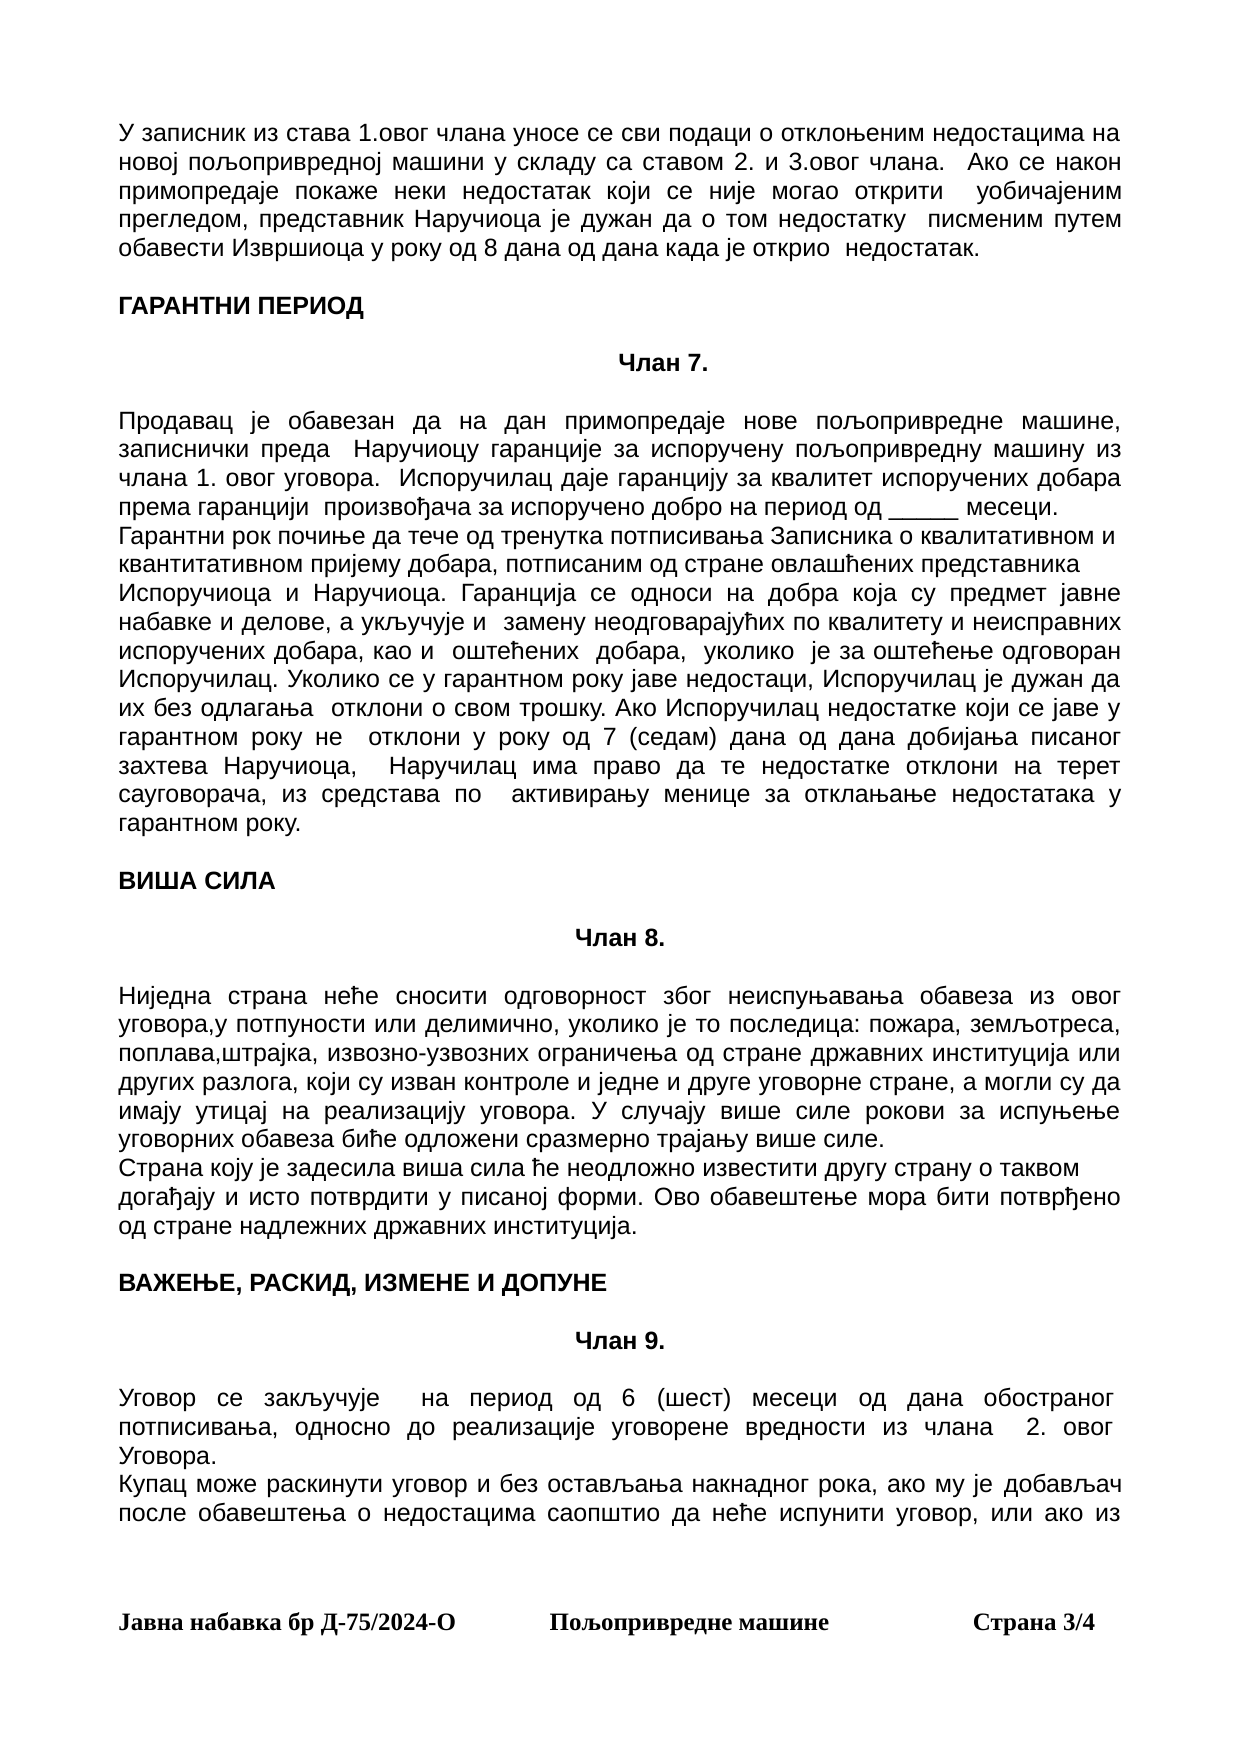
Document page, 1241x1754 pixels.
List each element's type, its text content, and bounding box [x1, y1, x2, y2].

text Ниједна страна неће сносити одговорност због неиспуњавања обавеза из овог уговора,у потпуности или делимично, уколико је то последица: пожара, земљотреса, поплава,штрајка, извозно-узвозних ограничења од стране државних институција или других разлога, који су изван контроле и једне и друге уговорне стране, а могли су да имају утицај на реализацију уговора. У случају више силе рокови за испуњење уговорних обавеза биће одложени сразмерно трајању више силе. [118, 981, 1122, 1153]
text Купац може раскинути уговор и без остављања накнадног рока, ако му је добављач после обавештења о недостацима саопштио да неће испунити уговор, или ако из [118, 1469, 1122, 1527]
text У записник из става 1.овог члана уносе се сви подаци о отклоњеним недостацима на новој пољопривредној машини у складу са ставом 2. и 3.овог члана. Ако се након примопредаје покаже неки недостатак који се није могао открити уобичајеним прегледом, представник Наручиоца је дужан да о том недостатку писменим путем обавести Извршиоца у року од 8 дана од дана када је открио недостатак. [118, 118, 1122, 262]
text Гарантни рок почиње да тече од тренутка потписивања Записника о квалитативном и [118, 521, 1122, 549]
text Страна коју је задесила виша сила ће неодложно известити другу страну о таквом [118, 1153, 1122, 1182]
text Члан 8. [118, 923, 1122, 952]
text ГАРАНТНИ ПЕРИОД [118, 291, 1122, 319]
text Члан 7. [118, 348, 1122, 377]
text квантитативном пријему добара, потписаним од стране овлашћених представника [118, 549, 1122, 578]
text ВИША СИЛА [118, 866, 1122, 894]
text Члан 9. [118, 1326, 1122, 1354]
text Испоручиоца и Наручиоца. Гаранција се односи на добра која су предмет јавне набавке и делове, a укључује и замену неодговарајућих по квалитету и неисправних испоручених добара, као и оштећених добара, уколико је за оштећење одговоран Испоручилац. Уколико се у гарантном року јаве недостаци, Испоручилац је дужан да их без одлагања отклони о свом трошку. Ако Испоручилац недостатке који се јаве у гарантном року не отклони у року од 7 (седам) дана од дана добијања писаног захтева Наручиоца, Наручилац има право да те недостатке отклони на терет сауговорача, из средстава по активирању менице за отклањање недостатака у гарантном року. [118, 578, 1122, 837]
text Продавац је обавезан да на дан примопредаје нове пољопривредне машине, записнички преда Наручиоцу гаранције за испоручену пољопривредну машину из члана 1. овог уговора. Испоручилац даје гаранцију за квалитет испоручених добара према гаранцији произвођача за испоручено добро на период од _____ месеци. [118, 406, 1122, 521]
text ВАЖЕЊЕ, РАСКИД, ИЗМЕНЕ И ДОПУНЕ [118, 1268, 1122, 1297]
text догађају и исто потврдити у писаној форми. Ово обавештење мора бити потврђено од стране надлежних државних институција. [118, 1182, 1122, 1239]
text Уговор се закључује на период од 6 (шест) месеци од дана обостраног потписивања, односно до реализације уговорене вредности из члана 2. овог Уговора. [118, 1383, 1114, 1469]
